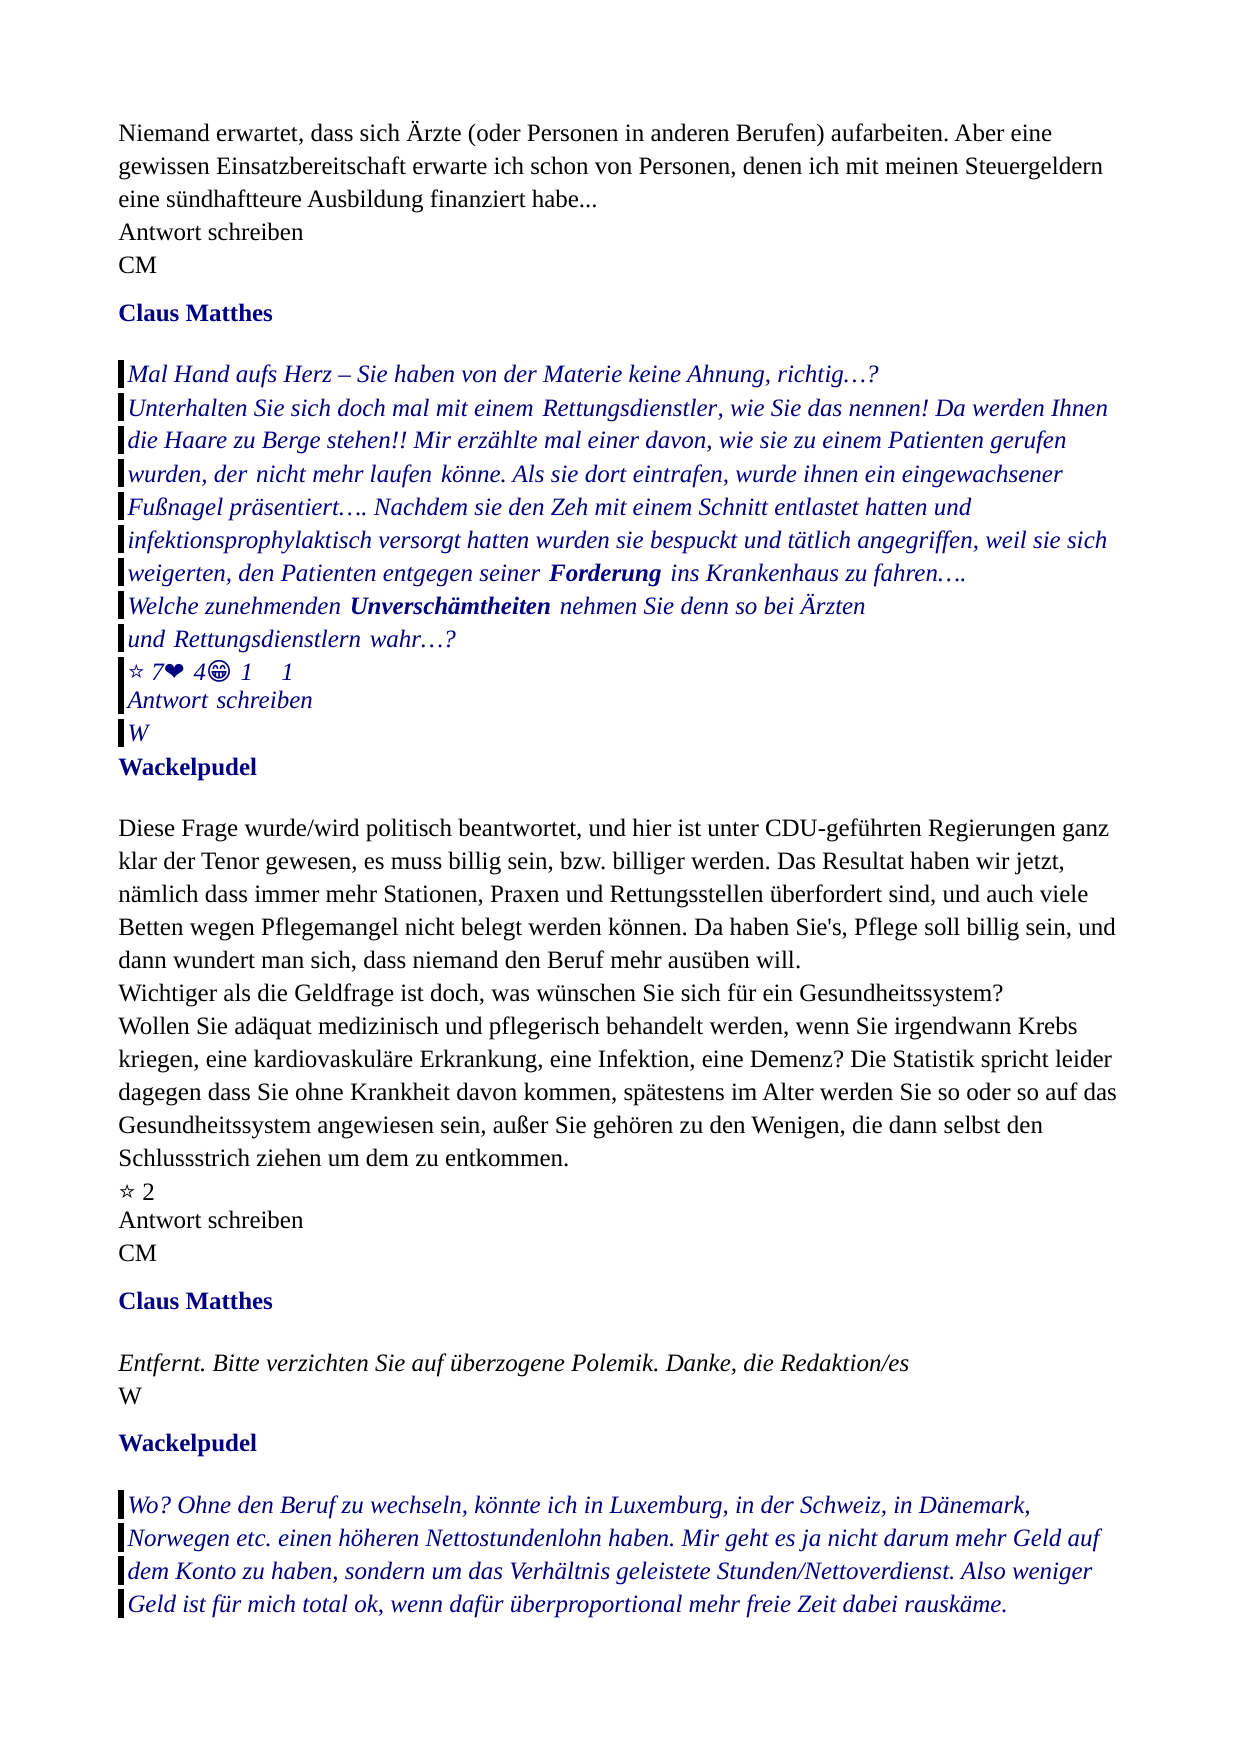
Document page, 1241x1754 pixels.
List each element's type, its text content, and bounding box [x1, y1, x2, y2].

text Wo? Ohne den Beruf zu wechseln, könnte ich in Luxemburg, in der Schweiz, in Dänemark, Norwegen etc. einen höheren Nettostundenlohn haben. Mir geht es ja nicht darum mehr Geld auf dem Konto zu haben, sondern um das Verhältnis geleistete Stunden/Nettoverdienst. Also weniger Geld ist für mich total ok, wenn dafür überproportional mehr freie Zeit dabei rauskäme. [118, 1490, 1122, 1618]
text Antwort schreiben [124, 686, 1122, 714]
text CM [118, 1238, 1122, 1267]
subtitle Wackelpudel [118, 1428, 1122, 1457]
text W [118, 718, 1122, 747]
text Antwort schreiben [118, 217, 1122, 246]
text Mal Hand aufs Herz – Sie haben von der Materie keine Ahnung, richtig…? [118, 359, 1122, 388]
text W [118, 1381, 1122, 1409]
text Antwort schreiben [118, 1205, 1122, 1234]
text Niemand erwartet, dass sich Ärzte (oder Personen in anderen Berufen) aufarbeiten. Aber eine gewissen Einsatzbereitschaft erwarte ich schon von Personen, denen ich mit meinen Steuergeldern eine sündhaftteure Ausbildung finanziert habe... [118, 118, 1122, 213]
text ⭐️ 7❤️ 4😁 1🤨 1 [124, 657, 1122, 686]
text Entfernt. Bitte verzichten Sie auf überzogene Polemik. Danke, die Redaktion/es [118, 1348, 1122, 1376]
subtitle Claus Matthes [118, 298, 1122, 327]
text ⭐️ 2 [118, 1177, 1122, 1205]
subtitle Wackelpudel [118, 752, 1122, 780]
text Unterhalten Sie sich doch mal mit einem Rettungsdienstler, wie Sie das nennen! Da werden Ihnen die Haare zu Berge stehen!! Mir erzählte mal einer davon, wie sie zu einem Patienten gerufen wurden, der nicht mehr laufen könne. Als sie dort eintrafen, wurde ihnen ein eingewachsener Fußnagel präsentiert…. Nachdem sie den Zeh mit einem Schnitt entlastet hatten und infektionsprophylaktisch versorgt hatten wurden sie bespuckt und tätlich angegriffen, weil sie sich weigerten, den Patienten entgegen seiner Forderung ins Krankenhaus zu fahren…. [118, 393, 1122, 586]
subtitle Claus Matthes [118, 1286, 1122, 1315]
text Diese Frage wurde/wird politisch beantwortet, und hier ist unter CDU-geführten Regierungen ganz klar der Tenor gewesen, es muss billig sein, bzw. billiger werden. Das Resultat haben wir jetzt, nämlich dass immer mehr Stationen, Praxen und Rettungsstellen überfordert sind, und auch viele Betten wegen Pflegemangel nicht belegt werden können. Da haben Sie's, Pflege soll billig sein, und dann wundert man sich, dass niemand den Beruf mehr ausüben will. [118, 813, 1122, 974]
text Wichtiger als die Geldfrage ist doch, was wünschen Sie sich für ein Gesundheitssystem? Wollen Sie adäquat medizinisch und pflegerisch behandelt werden, wenn Sie irgendwann Krebs kriegen, eine kardiovaskuläre Erkrankung, eine Infektion, eine Demenz? Die Statistik spricht leider dagegen dass Sie ohne Krankheit davon kommen, spätestens im Alter werden Sie so oder so auf das Gesundheitssystem angewiesen sein, außer Sie gehören zu den Wenigen, die dann selbst den Schlussstrich ziehen um dem zu entkommen. [118, 978, 1122, 1172]
text Welche zunehmenden Unverschämtheiten nehmen Sie denn so bei Ärzten und Rettungsdienstlern wahr…? [118, 591, 1122, 652]
text CM [118, 250, 1122, 279]
